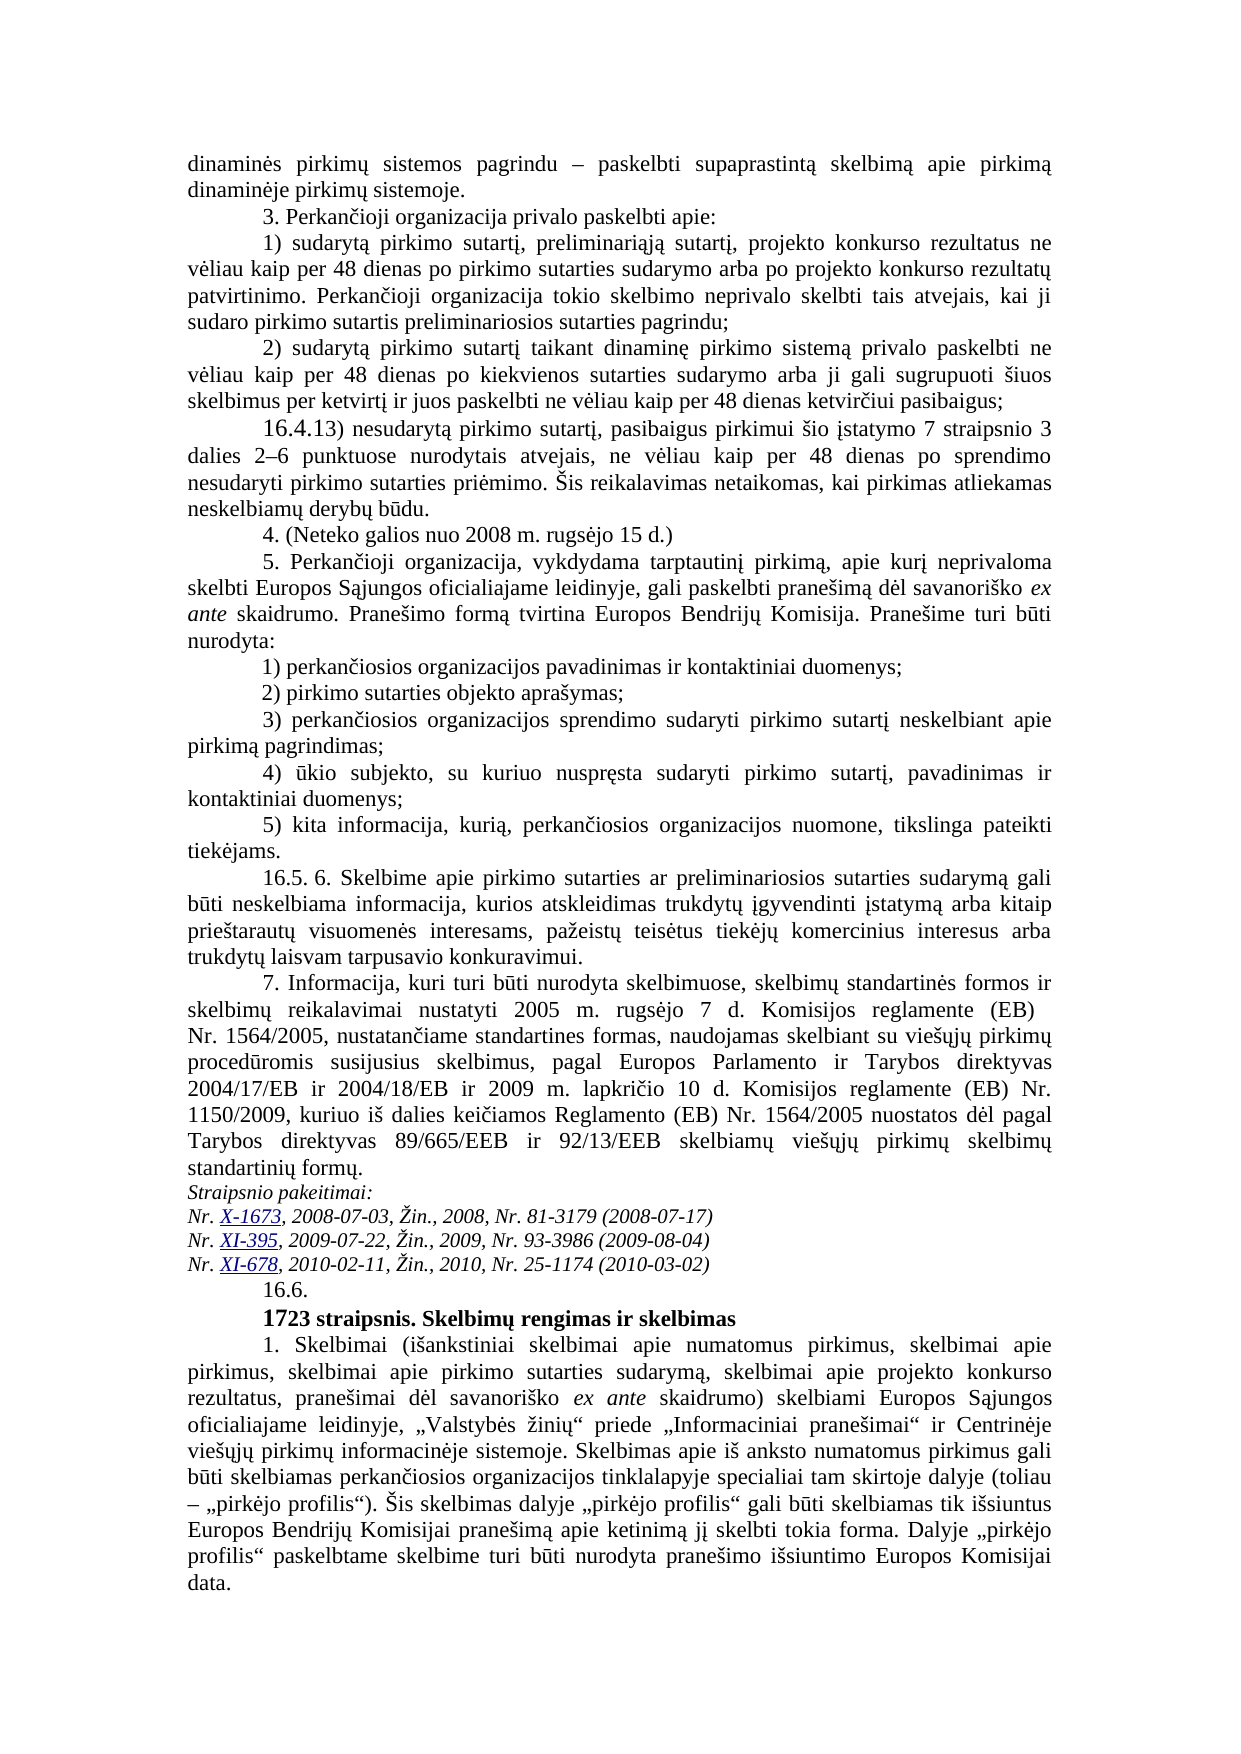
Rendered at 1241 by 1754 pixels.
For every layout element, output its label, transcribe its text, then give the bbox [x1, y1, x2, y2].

list 4) ūkio subjekto, su kuriuo nuspręsta sudaryti pirkimo sutartį, pavadinimas ir kontaktiniai duomenys; [187, 758, 1053, 811]
text 5. Perkančioji organizacija, vykdydama tarptautinį pirkimą, apie kurį neprivaloma skelbti Europos Sąjungos oficialiajame leidinyje, gali paskelbti pranešimą dėl savanoriško ex ante skaidrumo. Pranešimo formą tvirtina Europos Bendrijų Komisija. Pranešime turi būti nurodyta: [187, 548, 1053, 653]
text Nr. XI-395, 2009-07-22, Žin., 2009, Nr. 93-3986 (2009-08-04) [187, 1228, 1053, 1252]
text Nr. X-1673, 2008-07-03, Žin., 2008, Nr. 81-3179 (2008-07-17) [187, 1204, 1053, 1228]
list 1) perkančiosios organizacijos pavadinimas ir kontaktiniai duomenys; [187, 653, 1053, 679]
text 2) sudarytą pirkimo sutartį taikant dinaminę pirkimo sistemą privalo paskelbti ne vėliau kaip per 48 dienas po kiekvienos sutarties sudarymo arba ji gali sugrupuoti šiuos skelbimus per ketvirtį ir juos paskelbti ne vėliau kaip per 48 dienas ketvirčiui pasibaigus; [187, 334, 1053, 413]
text 3. Perkančioji organizacija privalo paskelbti apie: [187, 203, 1053, 229]
subtitle 23 straipsnis. Skelbimų rengimas ir skelbimas [187, 1303, 1053, 1332]
text 1. Skelbimai (išankstiniai skelbimai apie numatomus pirkimus, skelbimai apie pirkimus, skelbimai apie pirkimo sutarties sudarymą, skelbimai apie projekto konkurso rezultatus, pranešimai dėl savanoriško ex ante skaidrumo) skelbiami Europos Sąjungos oficialiajame leidinyje, „Valstybės žinių“ priede „Informaciniai pranešimai“ ir Centrinėje viešųjų pirkimų informacinėje sistemoje. Skelbimas apie iš anksto numatomus pirkimus gali būti skelbiamas perkančiosios organizacijos tinklalapyje specialiai tam skirtoje dalyje (toliau – „pirkėjo profilis“). Šis skelbimas dalyje „pirkėjo profilis“ gali būti skelbiamas tik išsiuntus Europos Bendrijų Komisijai pranešimą apie ketinimą jį skelbti tokia forma. Dalyje „pirkėjo profilis“ paskelbtame skelbime turi būti nurodyta pranešimo išsiuntimo Europos Komisijai data. [187, 1332, 1053, 1595]
text 4. (Neteko galios nuo 2008 m. rugsėjo 15 d.) [187, 521, 1053, 548]
list 2) pirkimo sutarties objekto aprašymas; [187, 679, 1053, 706]
text 7. Informacija, kuri turi būti nurodyta skelbimuose, skelbimų standartinės formos ir skelbimų reikalavimai nustatyti 2005 m. rugsėjo 7 d. Komisijos reglamente (EB) Nr. 1564/2005, nustatančiame standartines formas, naudojamas skelbiant su viešųjų pirkimų procedūromis susijusius skelbimus, pagal Europos Parlamento ir Tarybos direktyvas 2004/17/EB ir 2004/18/EB ir 2009 m. lapkričio 10 d. Komisijos reglamente (EB) Nr. 1150/2009, kuriuo iš dalies keičiamos Reglamento (EB) Nr. 1564/2005 nuostatos dėl pagal Tarybos direktyvas 89/665/EEB ir 92/13/EEB skelbiamų viešųjų pirkimų skelbimų standartinių formų. [187, 969, 1053, 1180]
text Straipsnio pakeitimai: [187, 1180, 1053, 1204]
subtitle 6. Skelbime apie pirkimo sutarties ar preliminariosios sutarties sudarymą gali būti neskelbiama informacija, kurios atskleidimas trukdytų įgyvendinti įstatymą arba kitaip prieštarautų visuomenės interesams, pažeistų teisėtus tiekėjų komercinius interesus arba trukdytų laisvam tarpusavio konkuravimui. [187, 864, 1053, 969]
subtitle 3) nesudarytą pirkimo sutartį, pasibaigus pirkimui šio įstatymo 7 straipsnio 3 dalies 2–6 punktuose nurodytais atvejais, ne vėliau kaip per 48 dienas po sprendimo nesudaryti pirkimo sutarties priėmimo. Šis reikalavimas netaikomas, kai pirkimas atliekamas neskelbiamų derybų būdu. [187, 413, 1053, 521]
text Nr. XI-678, 2010-02-11, Žin., 2010, Nr. 25-1174 (2010-03-02) [187, 1252, 1053, 1276]
list 3) perkančiosios organizacijos sprendimo sudaryti pirkimo sutartį neskelbiant apie pirkimą pagrindimas; [187, 706, 1053, 758]
list 5) kita informacija, kurią, perkančiosios organizacijos nuomone, tikslinga pateikti tiekėjams. [187, 811, 1053, 864]
text 1) sudarytą pirkimo sutartį, preliminariąją sutartį, projekto konkurso rezultatus ne vėliau kaip per 48 dienas po pirkimo sutarties sudarymo arba po projekto konkurso rezultatų patvirtinimo. Perkančioji organizacija tokio skelbimo neprivalo skelbti tais atvejais, kai ji sudaro pirkimo sutartis preliminariosios sutarties pagrindu; [187, 229, 1053, 334]
text dinaminės pirkimų sistemos pagrindu – paskelbti supaprastintą skelbimą apie pirkimą dinaminėje pirkimų sistemoje. [187, 150, 1053, 203]
